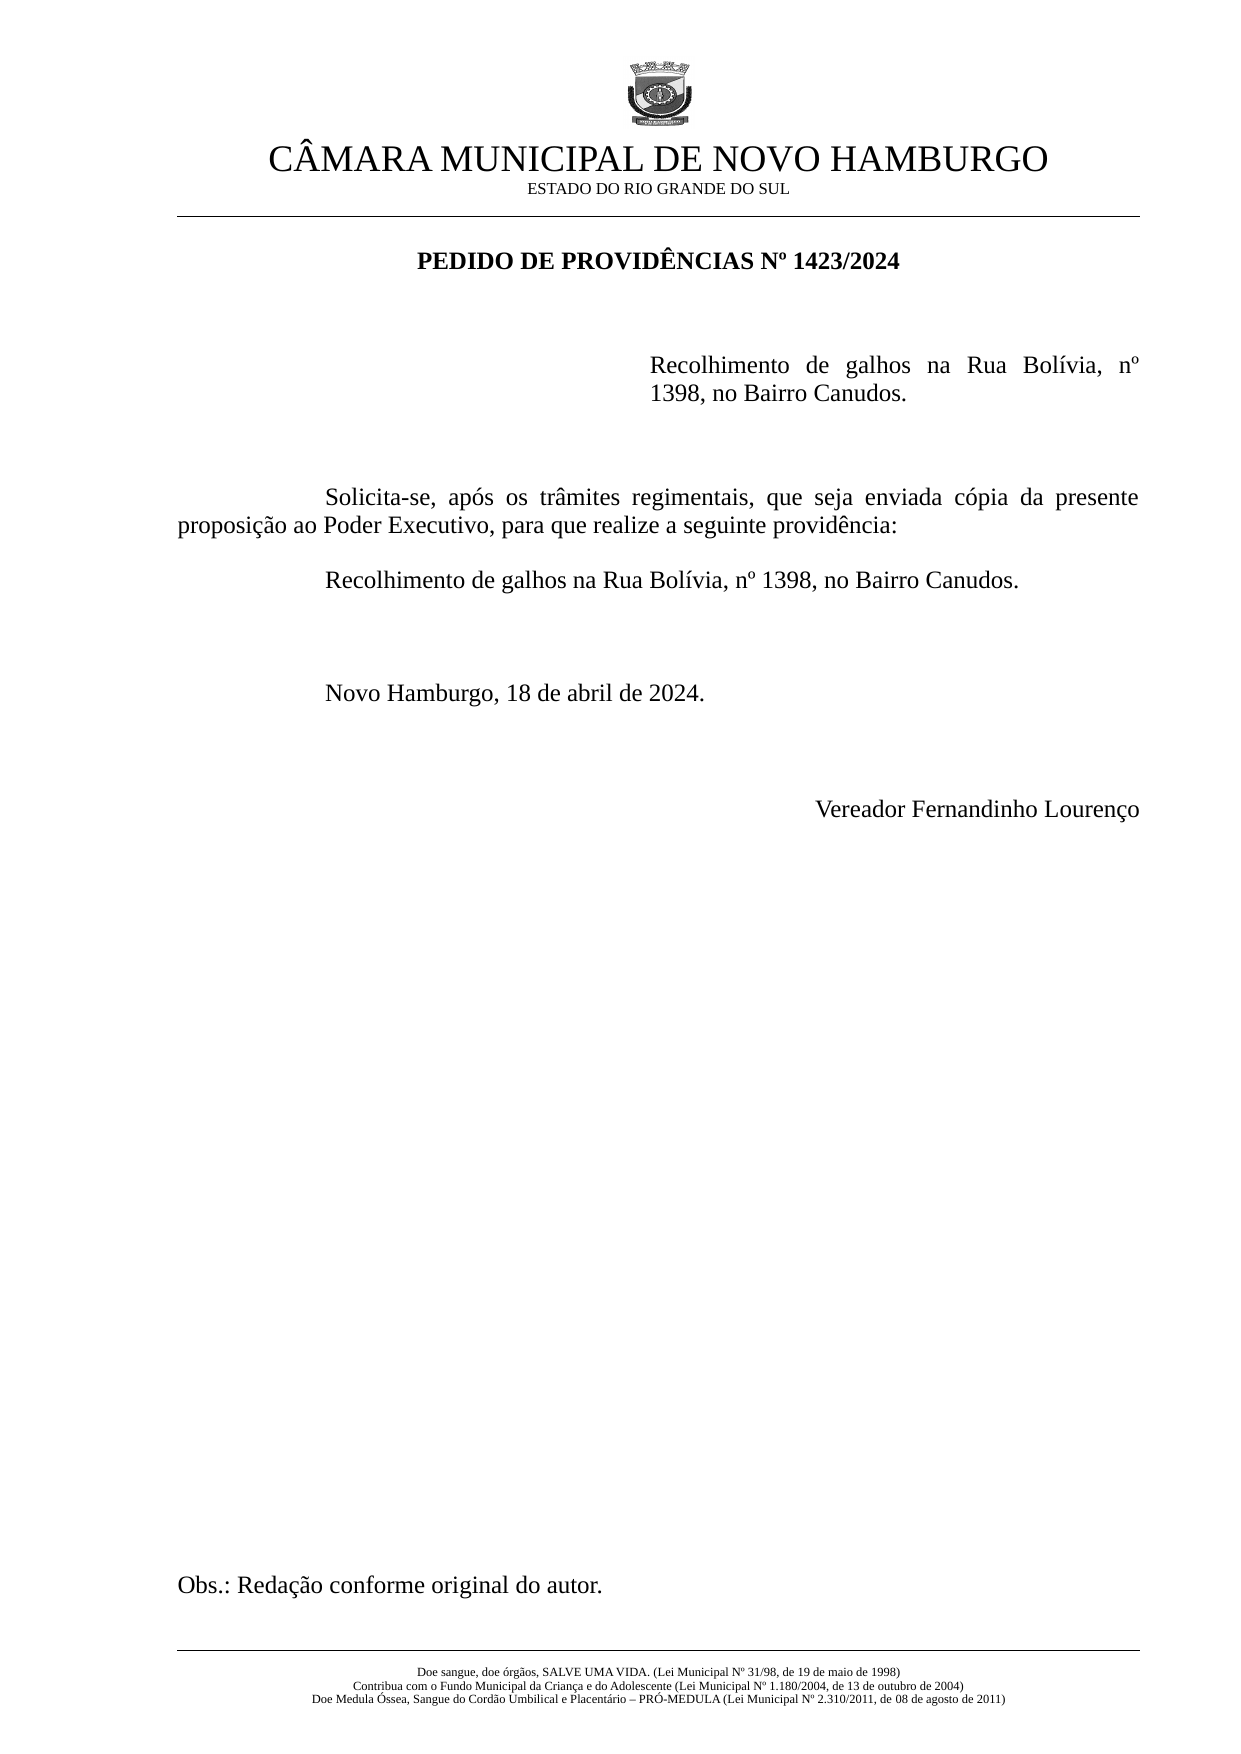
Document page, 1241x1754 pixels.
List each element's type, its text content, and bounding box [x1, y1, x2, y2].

list Recolhimento de galhos na Rua Bolívia, nº 1398, no Bairro Canudos. [649, 351, 1140, 407]
text Obs.: Redação conforme original do autor. [177, 1571, 1140, 1599]
text Solicita-se, após os trâmites regimentais, que seja enviada cópia da presente proposição ao Poder Executivo, para que realize a seguinte providência: [177, 483, 1140, 539]
list Recolhimento de galhos na Rua Bolívia, nº 1398, no Bairro Canudos. [177, 567, 1140, 594]
text PEDIDO DE PROVIDÊNCIAS Nº 1423/2024 [177, 247, 1140, 274]
text Vereador Fernandinho Lourenço [649, 795, 1140, 823]
text Novo Hamburgo, 18 de abril de 2024. [177, 679, 1140, 707]
